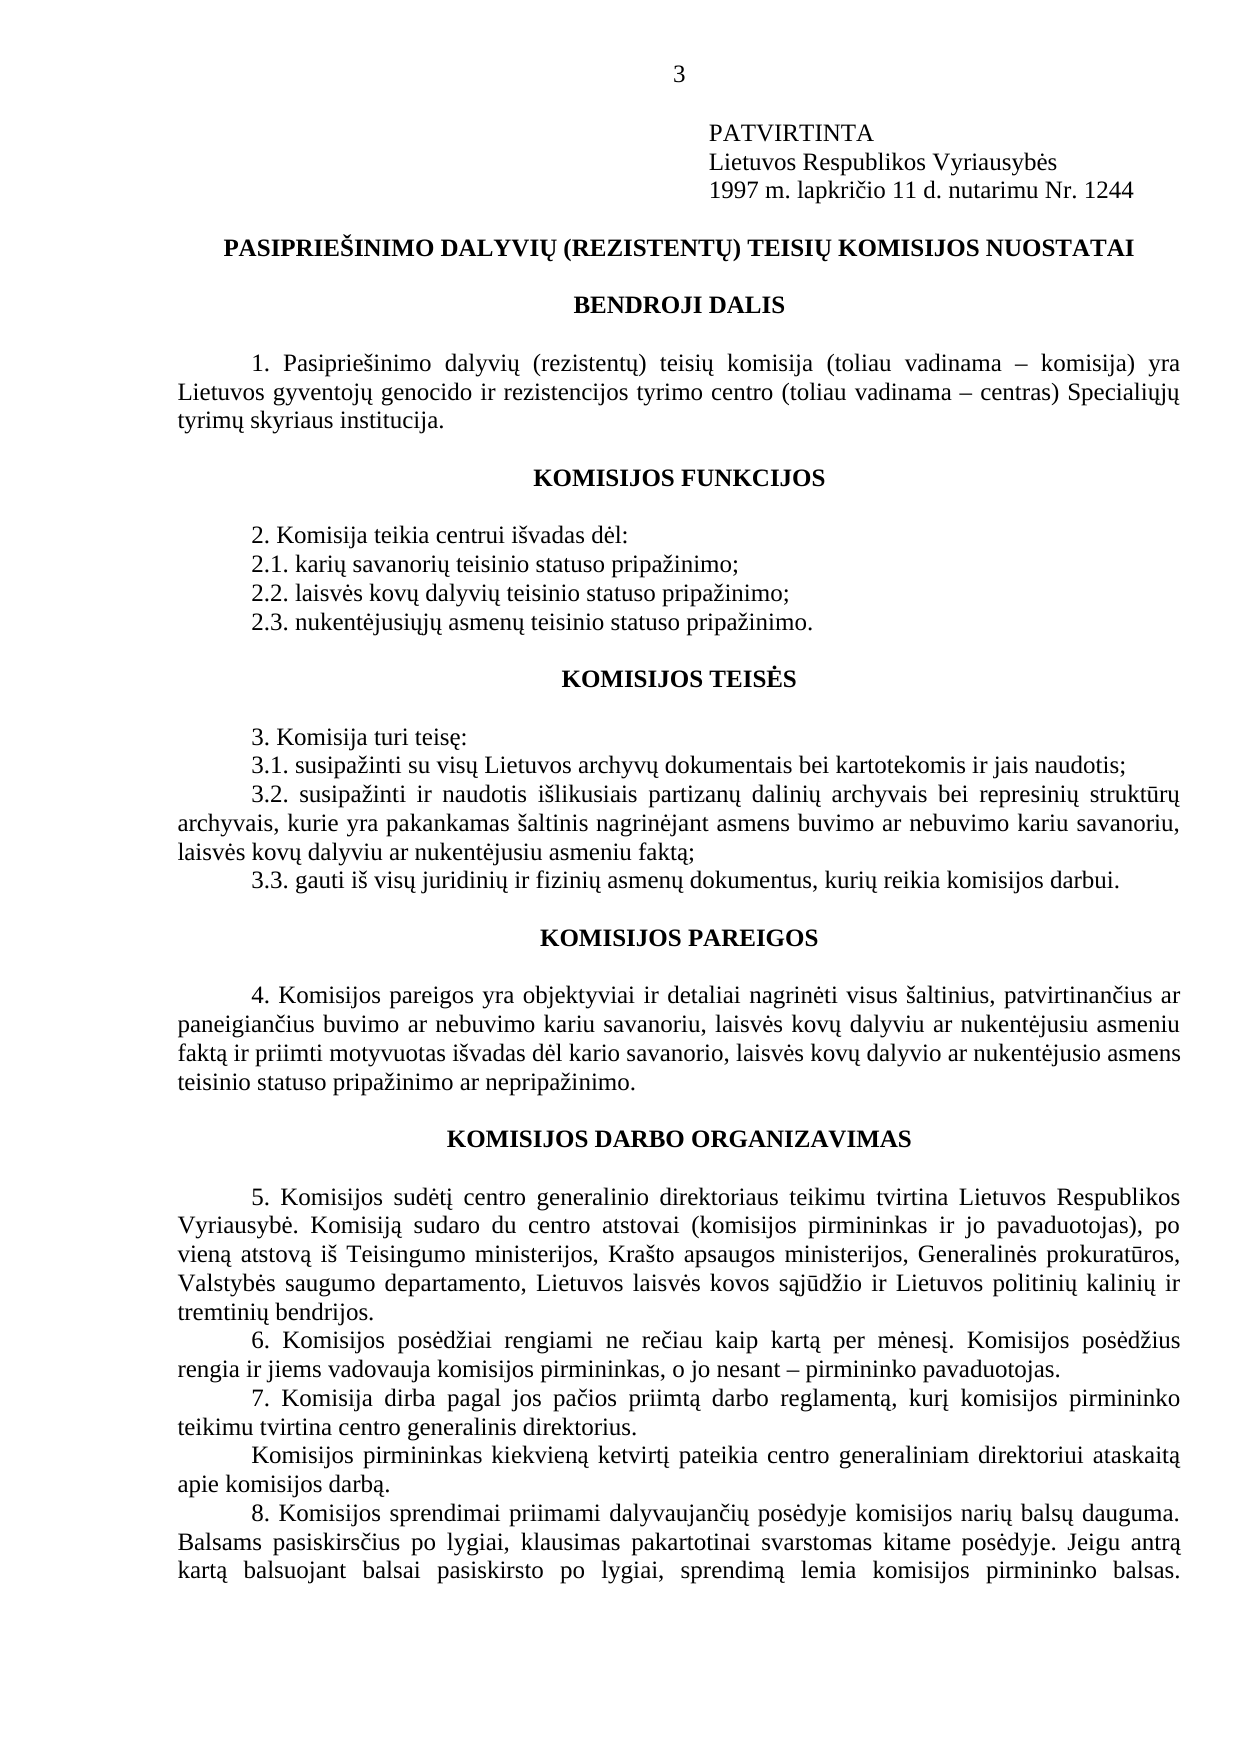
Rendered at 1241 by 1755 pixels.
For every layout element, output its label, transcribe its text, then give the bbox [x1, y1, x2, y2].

text Komisijos pareigos [177, 923, 1181, 952]
text Pasipriešinimo dalyvių (rezistentų) teisių komisijos nuostatai [177, 233, 1181, 262]
text PATVIRTINTA [709, 118, 1181, 147]
text 2. Komisija teikia centrui išvadas dėl: [177, 521, 1181, 549]
text 2.3. nukentėjusiųjų asmenų teisinio statuso pripažinimo. [177, 607, 1181, 636]
text 1. Pasipriešinimo dalyvių (rezistentų) teisių komisija (toliau vadinama – komisija) yra Lietuvos gyventojų genocido ir rezistencijos tyrimo centro (toliau vadinama – centras) Specialiųjų tyrimų skyriaus institucija. [177, 348, 1181, 434]
text Lietuvos Respublikos Vyriausybės [177, 147, 1181, 176]
text 4. Komisijos pareigos yra objektyviai ir detaliai nagrinėti visus šaltinius, patvirtinančius ar paneigiančius buvimo ar nebuvimo kariu savanoriu, laisvės kovų dalyviu ar nukentėjusiu asmeniu faktą ir priimti motyvuotas išvadas dėl kario savanorio, laisvės kovų dalyvio ar nukentėjusio asmens teisinio statuso pripažinimo ar nepripažinimo. [177, 981, 1181, 1096]
text 6. Komisijos posėdžiai rengiami ne rečiau kaip kartą per mėnesį. Komisijos posėdžius rengia ir jiems vadovauja komisijos pirmininkas, o jo nesant – pirmininko pavaduotojas. [177, 1326, 1181, 1383]
text 3.3. gauti iš visų juridinių ir fizinių asmenų dokumentus, kurių reikia komisijos darbui. [177, 866, 1181, 894]
text 3.2. susipažinti ir naudotis išlikusiais partizanų dalinių archyvais bei represinių struktūrų archyvais, kurie yra pakankamas šaltinis nagrinėjant asmens buvimo ar nebuvimo kariu savanoriu, laisvės kovų dalyviu ar nukentėjusiu asmeniu faktą; [177, 779, 1181, 866]
text 1997 m. lapkričio 11 d. nutarimu Nr. 1244 [177, 176, 1181, 204]
text 5. Komisijos sudėtį centro generalinio direktoriaus teikimu tvirtina Lietuvos Respublikos Vyriausybė. Komisiją sudaro du centro atstovai (komisijos pirmininkas ir jo pavaduotojas), po vieną atstovą iš Teisingumo ministerijos, Krašto apsaugos ministerijos, Generalinės prokuratūros, Valstybės saugumo departamento, Lietuvos laisvės kovos sąjūdžio ir Lietuvos politinių kalinių ir tremtinių bendrijos. [177, 1182, 1181, 1326]
text 2.2. laisvės kovų dalyvių teisinio statuso pripažinimo; [177, 578, 1181, 607]
text Komisijos darbo organizavimas [177, 1124, 1181, 1153]
text 3. Komisija turi teisę: [177, 722, 1181, 751]
text 7. Komisija dirba pagal jos pačios priimtą darbo reglamentą, kurį komisijos pirmininko teikimu tvirtina centro generalinis direktorius. [177, 1383, 1181, 1441]
text 3.1. susipažinti su visų Lietuvos archyvų dokumentais bei kartotekomis ir jais naudotis; [177, 751, 1181, 779]
text Bendroji dalis [177, 291, 1181, 319]
text 2.1. karių savanorių teisinio statuso pripažinimo; [177, 549, 1181, 578]
text Komisijos teisės [177, 664, 1181, 693]
text Komisijos funkcijos [177, 463, 1181, 492]
text 8. Komisijos sprendimai priimami dalyvaujančių posėdyje komisijos narių balsų dauguma. Balsams pasiskirsčius po lygiai, klausimas pakartotinai svarstomas kitame posėdyje. Jeigu antrą kartą balsuojant balsai pasiskirsto po lygiai, sprendimą lemia komisijos pirmininko balsas. [177, 1498, 1181, 1584]
text Komisijos pirmininkas kiekvieną ketvirtį pateikia centro generaliniam direktoriui ataskaitą apie komisijos darbą. [177, 1441, 1181, 1498]
